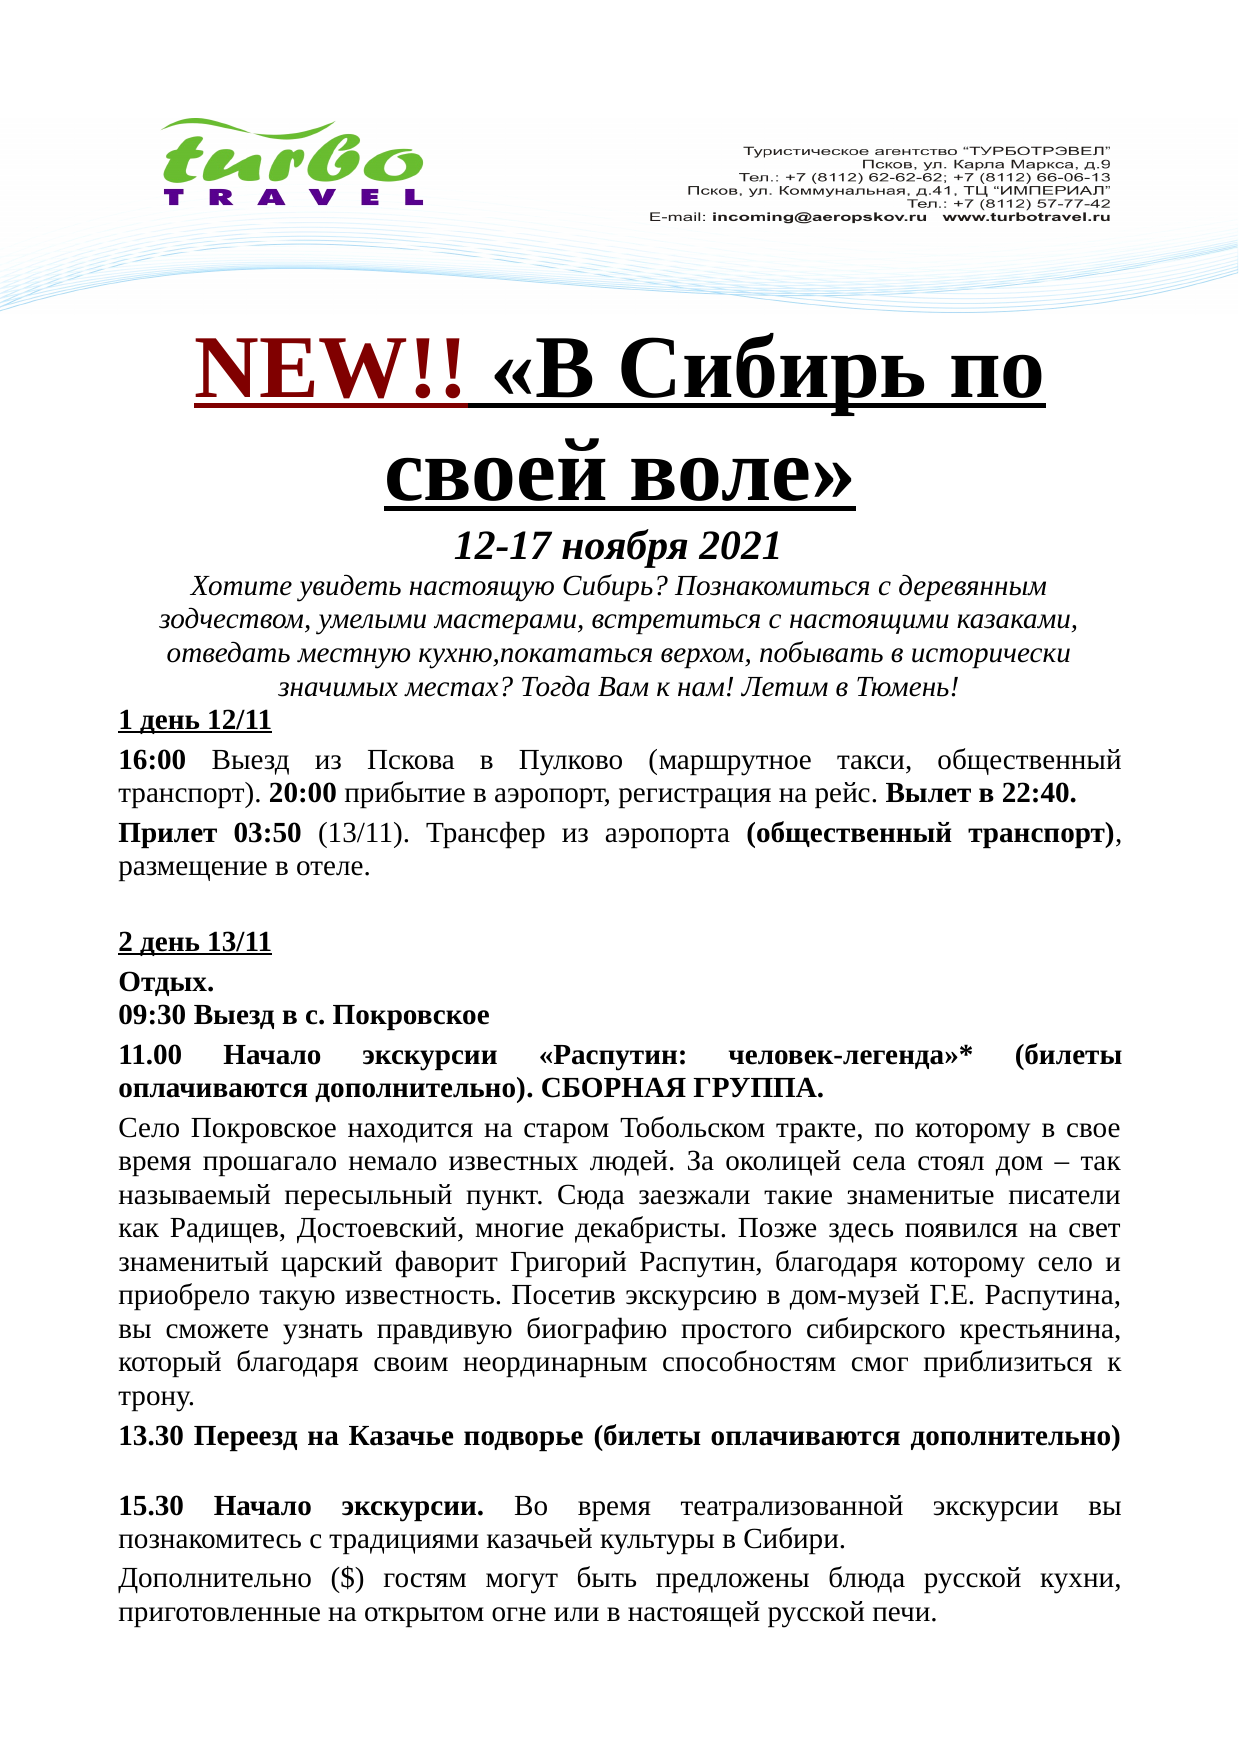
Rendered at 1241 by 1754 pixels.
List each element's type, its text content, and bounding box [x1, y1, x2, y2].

text 1 день 12/11 [118, 702, 1122, 736]
text 16:00 Выезд из Пскова в Пулково (маршрутное такси, общественный транспорт). 20:00 прибытие в аэропорт, регистрация на рейс. Вылет в 22:40. [118, 742, 1122, 809]
text Дополнительно ($) гостям могут быть предложены блюда русской кухни, приготовленные на открытом огне или в настоящей русской печи. [118, 1561, 1122, 1628]
text 2 день 13/11 [118, 924, 1122, 958]
text Прилет 03:50 (13/11). Трансфер из аэропорта (общественный транспорт), размещение в отеле. [118, 815, 1122, 882]
text 11.00 Начало экскурсии «Распутин: человек-легенда»* (билеты оплачиваются дополнительно). СБОРНАЯ ГРУППА. [118, 1037, 1122, 1104]
text NEW!! «В Сибирь по своей воле» [118, 315, 1122, 520]
text 13.30 Переезд на Казачье подворье (билеты оплачиваются дополнительно) [118, 1418, 1122, 1482]
text 15.30 Начало экскурсии. Во время театрализованной экскурсии вы познакомитесь с традициями казачьей культуры в Сибири. [118, 1488, 1122, 1555]
text Хотите увидеть настоящую Сибирь? Познакомиться с деревянным зодчеством, умелыми мастерами, встретиться с настоящими казаками, отведать местную кухню,покататься верхом, побывать в исторически значимых местах? Тогда Вам к нам! Летим в Тюмень! [118, 568, 1122, 702]
text 12-17 ноября 2021 [118, 520, 1122, 568]
text Село Покровское находится на старом Тобольском тракте, по которому в свое время прошагало немало известных людей. За околицей села стоял дом – так называемый пересыльный пункт. Сюда заезжали такие знаменитые писатели как Радищев, Достоевский, многие декабристы. Позже здесь появился на свет знаменитый царский фаворит Григорий Распутин, благодаря которому село и приобрело такую известность. Посетив экскурсию в дом-музей Г.Е. Распутина, вы сможете узнать правдивую биографию простого сибирского крестьянина, который благодаря своим неординарным способностям смог приблизиться к трону. [118, 1110, 1122, 1412]
text Отдых. 09:30 Выезд в с. Покровское [118, 964, 1122, 1031]
